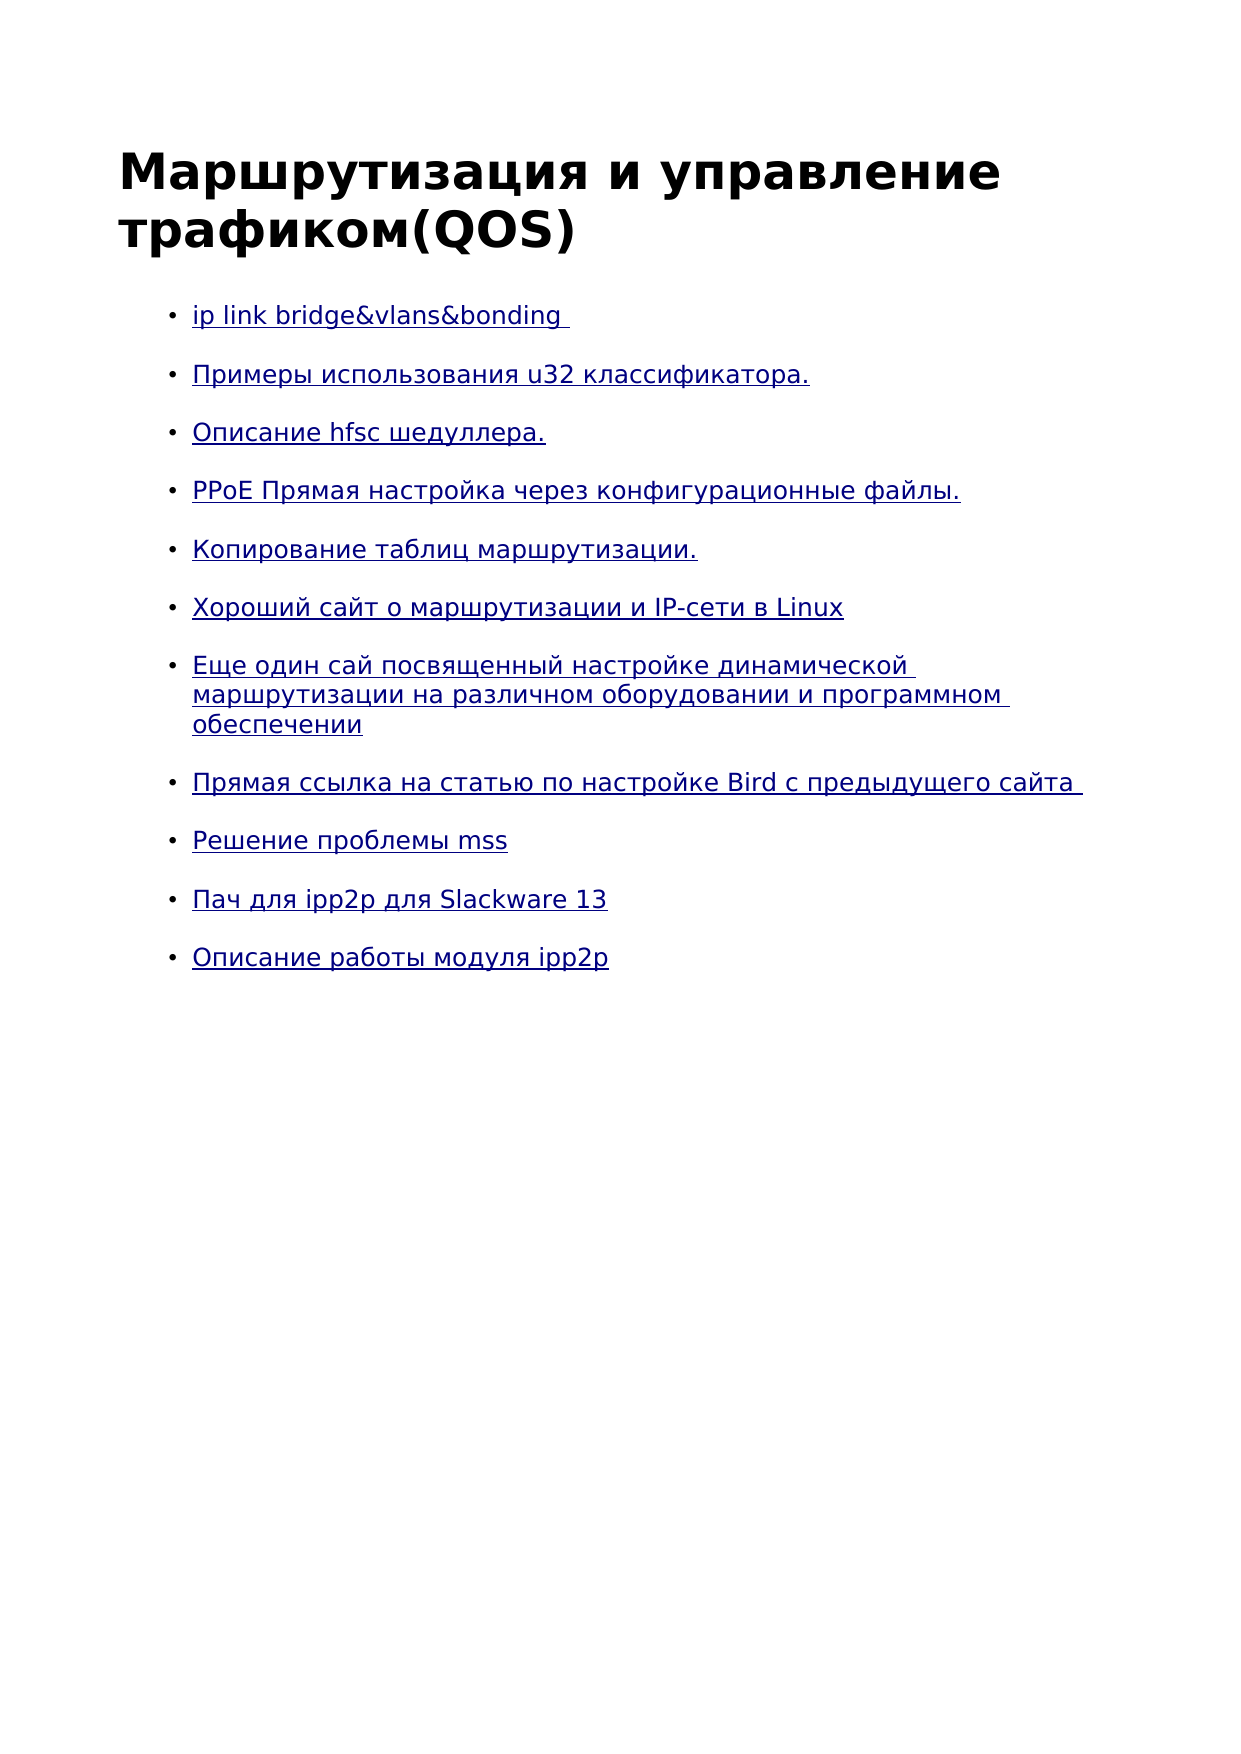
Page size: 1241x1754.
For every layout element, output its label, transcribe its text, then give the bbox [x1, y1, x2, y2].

list Прямая ссылка на статью по настройке Bird с предыдущего сайта [177, 768, 1122, 827]
list Описание работы модуля ipp2p [177, 943, 1122, 1002]
list Описание hfsc шедуллера. [177, 418, 1122, 477]
list PPoE Прямая настройка через конфигурационные файлы. [177, 477, 1122, 535]
list Примеры использования u32 классификатора. [177, 360, 1122, 418]
list Хороший сайт о маршрутизации и IP-сети в Linux [177, 593, 1122, 652]
list Еще один сай посвященный настройке динамической маршрутизации на различном оборудовании и программном обеспечении [177, 652, 1122, 768]
list ip link bridge&vlans&bonding [177, 302, 1122, 360]
list Пач для ipp2p для Slackware 13 [177, 885, 1122, 943]
list Решение проблемы mss [177, 827, 1122, 885]
list Копирование таблиц маршрутизации. [177, 535, 1122, 593]
subtitle Маршрутизация и управление трафиком(QOS) [118, 143, 1122, 259]
